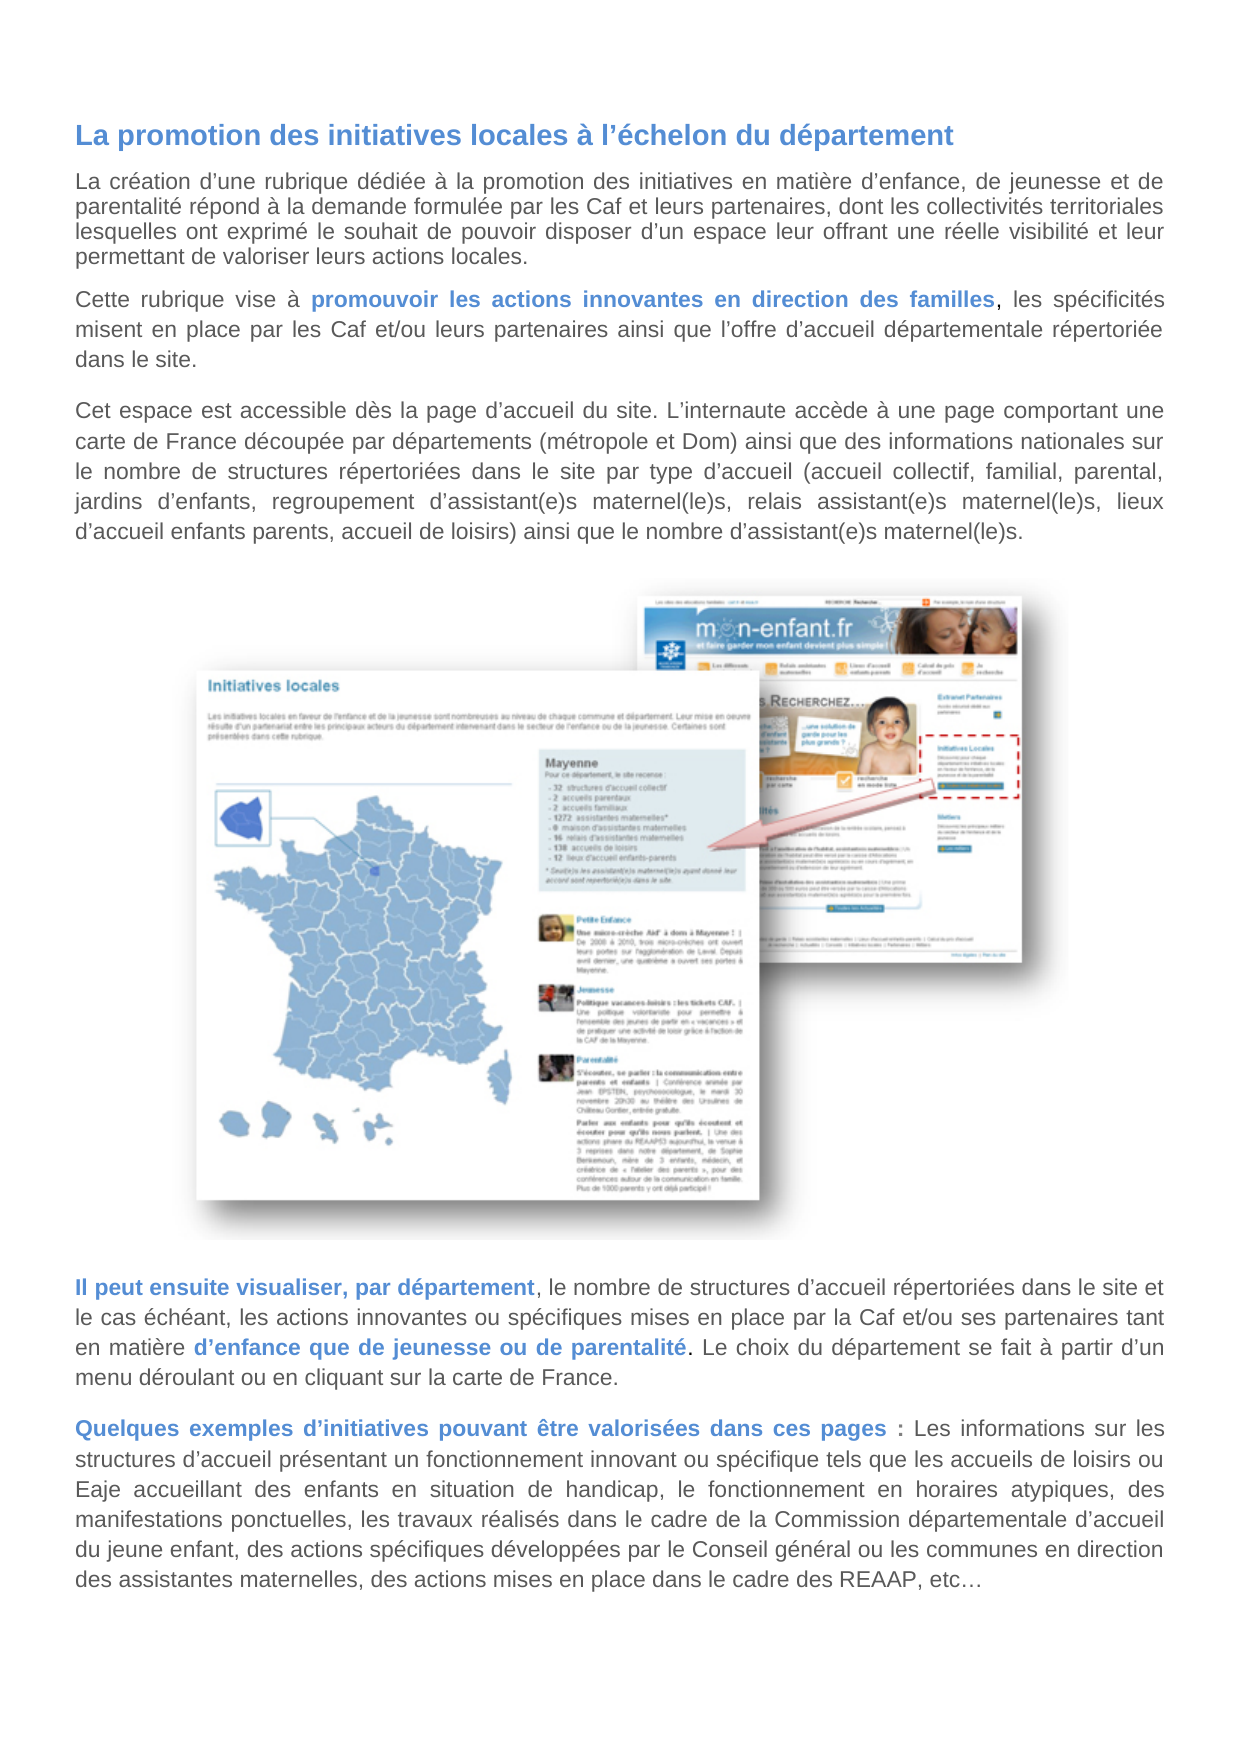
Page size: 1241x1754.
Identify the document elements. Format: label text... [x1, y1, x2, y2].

picture [171, 578, 1069, 1240]
text Quelques exemples d’initiatives pouvant être valorisées dans ces pages : Les informations sur les structures d’accueil présentant un fonctionnement innovant ou spécifique tels que les accueils de loisirs ou Eaje accueillant des enfants en situation de handicap, le fonctionnement en horaires atypiques, des manifestations ponctuelles, les travaux réalisés dans le cadre de la Commission départementale d’accueil du jeune enfant, des actions spécifiques développées par le Conseil général ou les communes en direction des assistantes maternelles, des actions mises en place dans le cadre des REAAP, etc… [75, 1415, 1165, 1593]
text Il peut ensuite visualiser, par département, le nombre de structures d’accueil répertoriées dans le site et le cas échéant, les actions innovantes ou spécifiques mises en place par la Caf et/ou ses partenaires tant en matière d’enfance que de jeunesse ou de parentalité. Le choix du département se fait à partir d’un menu déroulant ou en cliquant sur la carte de France. [75, 1274, 1165, 1391]
text Cet espace est accessible dès la page d’accueil du site. L’internaute accède à une page comportant une carte de France découpée par départements (métropole et Dom) ainsi que des informations nationales sur le nombre de structures répertoriées dans le site par type d’accueil (accueil collectif, familial, parental, jardins d’enfants, regroupement d’assistant(e)s maternel(le)s, relais assistant(e)s maternel(le)s, lieux d’accueil enfants parents, accueil de loisirs) ainsi que le nombre d’assistant(e)s maternel(le)s. [75, 397, 1165, 544]
text La promotion des initiatives locales à l’échelon du département [75, 118, 1165, 152]
text La création d’une rubrique dédiée à la promotion des initiatives en matière d’enfance, de jeunesse et de parentalité répond à la demande formulée par les Caf et leurs partenaires, dont les collectivités territoriales lesquelles ont exprimé le souhait de pouvoir disposer d’un espace leur offrant une réelle visibilité et leur permettant de valoriser leurs actions locales. [75, 169, 1165, 269]
text Cette rubrique vise à promouvoir les actions innovantes en direction des familles, les spécificités misent en place par les Caf et/ou leurs partenaires ainsi que l’offre d’accueil départementale répertoriée dans le site. [75, 286, 1165, 373]
